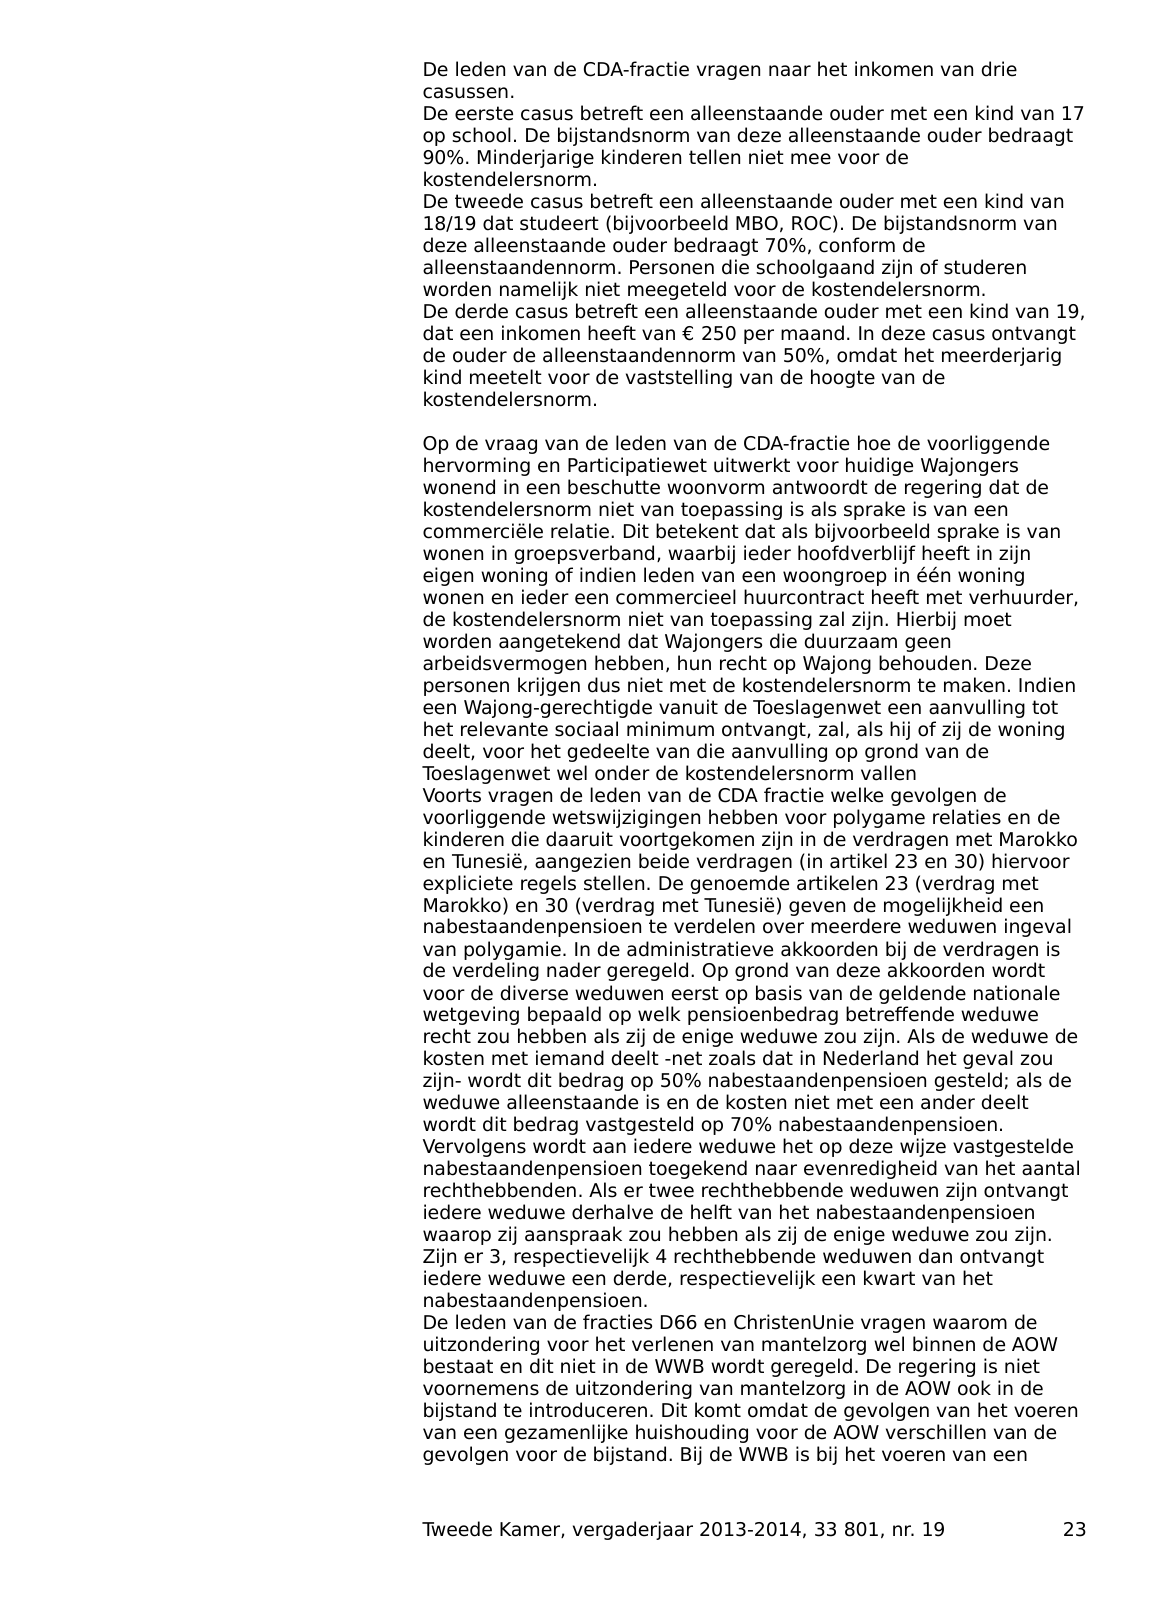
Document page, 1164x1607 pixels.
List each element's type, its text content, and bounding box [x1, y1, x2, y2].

text Voorts vragen de leden van de CDA fractie welke gevolgen de voorliggende wetswijzigingen hebben voor polygame relaties en de kinderen die daaruit voortgekomen zijn in de verdragen met Marokko en Tunesië, aangezien beide verdragen (in artikel 23 en 30) hiervoor expliciete regels stellen. De genoemde artikelen 23 (verdrag met Marokko) en 30 (verdrag met Tunesië) geven de mogelijkheid een nabestaandenpensioen te verdelen over meerdere weduwen ingeval van polygamie. In de administratieve akkoorden bij de verdragen is de verdeling nader geregeld. Op grond van deze akkoorden wordt voor de diverse weduwen eerst op basis van de geldende nationale wetgeving bepaald op welk pensioenbedrag betreffende weduwe recht zou hebben als zij de enige weduwe zou zijn. Als de weduwe de kosten met iemand deelt -net zoals dat in Nederland het geval zou zijn- wordt dit bedrag op 50% nabestaandenpensioen gesteld; als de weduwe alleenstaande is en de kosten niet met een ander deelt wordt dit bedrag vastgesteld op 70% nabestaandenpensioen. Vervolgens wordt aan iedere weduwe het op deze wijze vastgestelde nabestaandenpensioen toegekend naar evenredigheid van het aantal rechthebbenden. Als er twee rechthebbende weduwen zijn ontvangt iedere weduwe derhalve de helft van het nabestaandenpensioen waarop zij aanspraak zou hebben als zij de enige weduwe zou zijn. Zijn er 3, respectievelijk 4 rechthebbende weduwen dan ontvangt iedere weduwe een derde, respectievelijk een kwart van het nabestaandenpensioen. [422, 784, 1087, 1312]
text De leden van de CDA-fractie vragen naar het inkomen van drie casussen. [422, 59, 1087, 103]
text Op de vraag van de leden van de CDA-fractie hoe de voorliggende hervorming en Participatiewet uitwerkt voor huidige Wajongers wonend in een beschutte woonvorm antwoordt de regering dat de kostendelersnorm niet van toepassing is als sprake is van een commerciële relatie. Dit betekent dat als bijvoorbeeld sprake is van wonen in groepsverband, waarbij ieder hoofdverblijf heeft in zijn eigen woning of indien leden van een woongroep in één woning wonen en ieder een commercieel huurcontract heeft met verhuurder, de kostendelersnorm niet van toepassing zal zijn. Hierbij moet worden aangetekend dat Wajongers die duurzaam geen arbeidsvermogen hebben, hun recht op Wajong behouden. Deze personen krijgen dus niet met de kostendelersnorm te maken. Indien een Wajong-gerechtigde vanuit de Toeslagenwet een aanvulling tot het relevante sociaal minimum ontvangt, zal, als hij of zij de woning deelt, voor het gedeelte van die aanvulling op grond van de Toeslagenwet wel onder de kostendelersnorm vallen [422, 433, 1087, 784]
text De leden van de fracties D66 en ChristenUnie vragen waarom de uitzondering voor het verlenen van mantelzorg wel binnen de AOW bestaat en dit niet in de WWB wordt geregeld. De regering is niet voornemens de uitzondering van mantelzorg in de AOW ook in de bijstand te introduceren. Dit komt omdat de gevolgen van het voeren van een gezamenlijke huishouding voor de AOW verschillen van de gevolgen voor de bijstand. Bij de WWB is bij het voeren van een [422, 1312, 1087, 1466]
text De tweede casus betreft een alleenstaande ouder met een kind van 18/19 dat studeert (bijvoorbeeld MBO, ROC). De bijstandsnorm van deze alleenstaande ouder bedraagt 70%, conform de alleenstaandennorm. Personen die schoolgaand zijn of studeren worden namelijk niet meegeteld voor de kostendelersnorm. [422, 191, 1087, 301]
text De derde casus betreft een alleenstaande ouder met een kind van 19, dat een inkomen heeft van € 250 per maand. In deze casus ontvangt de ouder de alleenstaandennorm van 50%, omdat het meerderjarig kind meetelt voor de vaststelling van de hoogte van de kostendelersnorm. [422, 301, 1087, 411]
text De eerste casus betreft een alleenstaande ouder met een kind van 17 op school. De bijstandsnorm van deze alleenstaande ouder bedraagt 90%. Minderjarige kinderen tellen niet mee voor de kostendelersnorm. [422, 103, 1087, 191]
